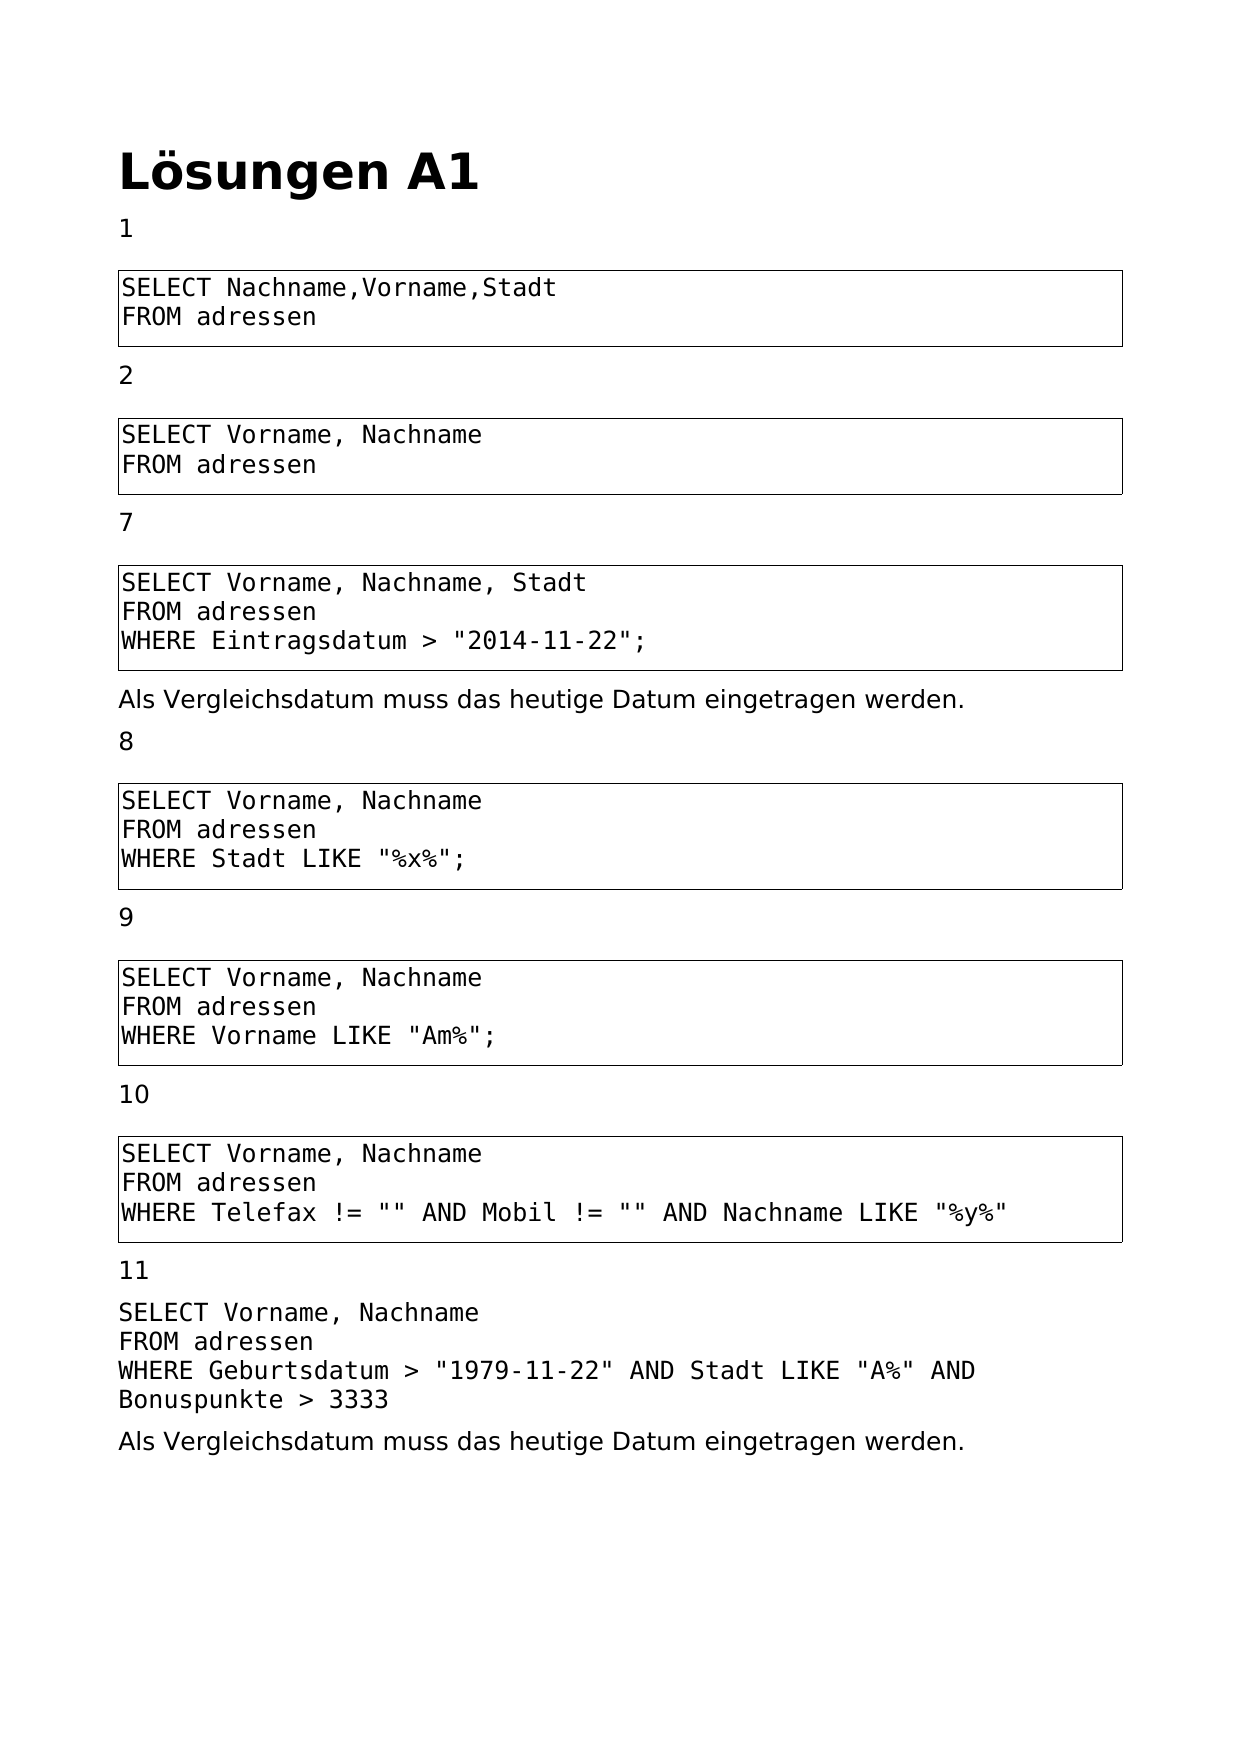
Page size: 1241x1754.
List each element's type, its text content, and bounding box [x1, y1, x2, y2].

table_header SELECT Vorname, Nachname FROM adressen WHERE Vorname LIKE "Am%"; [119, 961, 1122, 1065]
text 11 [118, 1257, 1122, 1286]
text 2 [118, 361, 1122, 390]
table_header SELECT Nachname,Vorname,Stadt FROM adressen [119, 271, 1122, 346]
table_header SELECT Vorname, Nachname FROM adressen WHERE Stadt LIKE "%x%"; [119, 784, 1122, 888]
text 10 [118, 1080, 1122, 1109]
text 7 [118, 509, 1122, 538]
text 9 [118, 903, 1122, 933]
text 8 [118, 727, 1122, 756]
text Als Vergleichsdatum muss das heutige Datum eingetragen werden. [118, 1427, 1122, 1456]
table_header SELECT Vorname, Nachname FROM adressen WHERE Telefax != "" AND Mobil != "" AND Nachname LIKE "%y%" [119, 1137, 1122, 1242]
text 1 [118, 214, 1122, 243]
table_header SELECT Vorname, Nachname FROM adressen [119, 419, 1122, 494]
table_header SELECT Vorname, Nachname, Stadt FROM adressen WHERE Eintragsdatum > "2014-11-22"; [119, 566, 1122, 670]
text SELECT Vorname, Nachname FROM adressen WHERE Geburtsdatum > "1979-11-22" AND Stadt LIKE "A%" AND Bonuspunkte > 3333 [118, 1298, 1122, 1415]
text Als Vergleichsdatum muss das heutige Datum eingetragen werden. [118, 685, 1122, 714]
subtitle Lösungen A1 [118, 143, 1122, 201]
